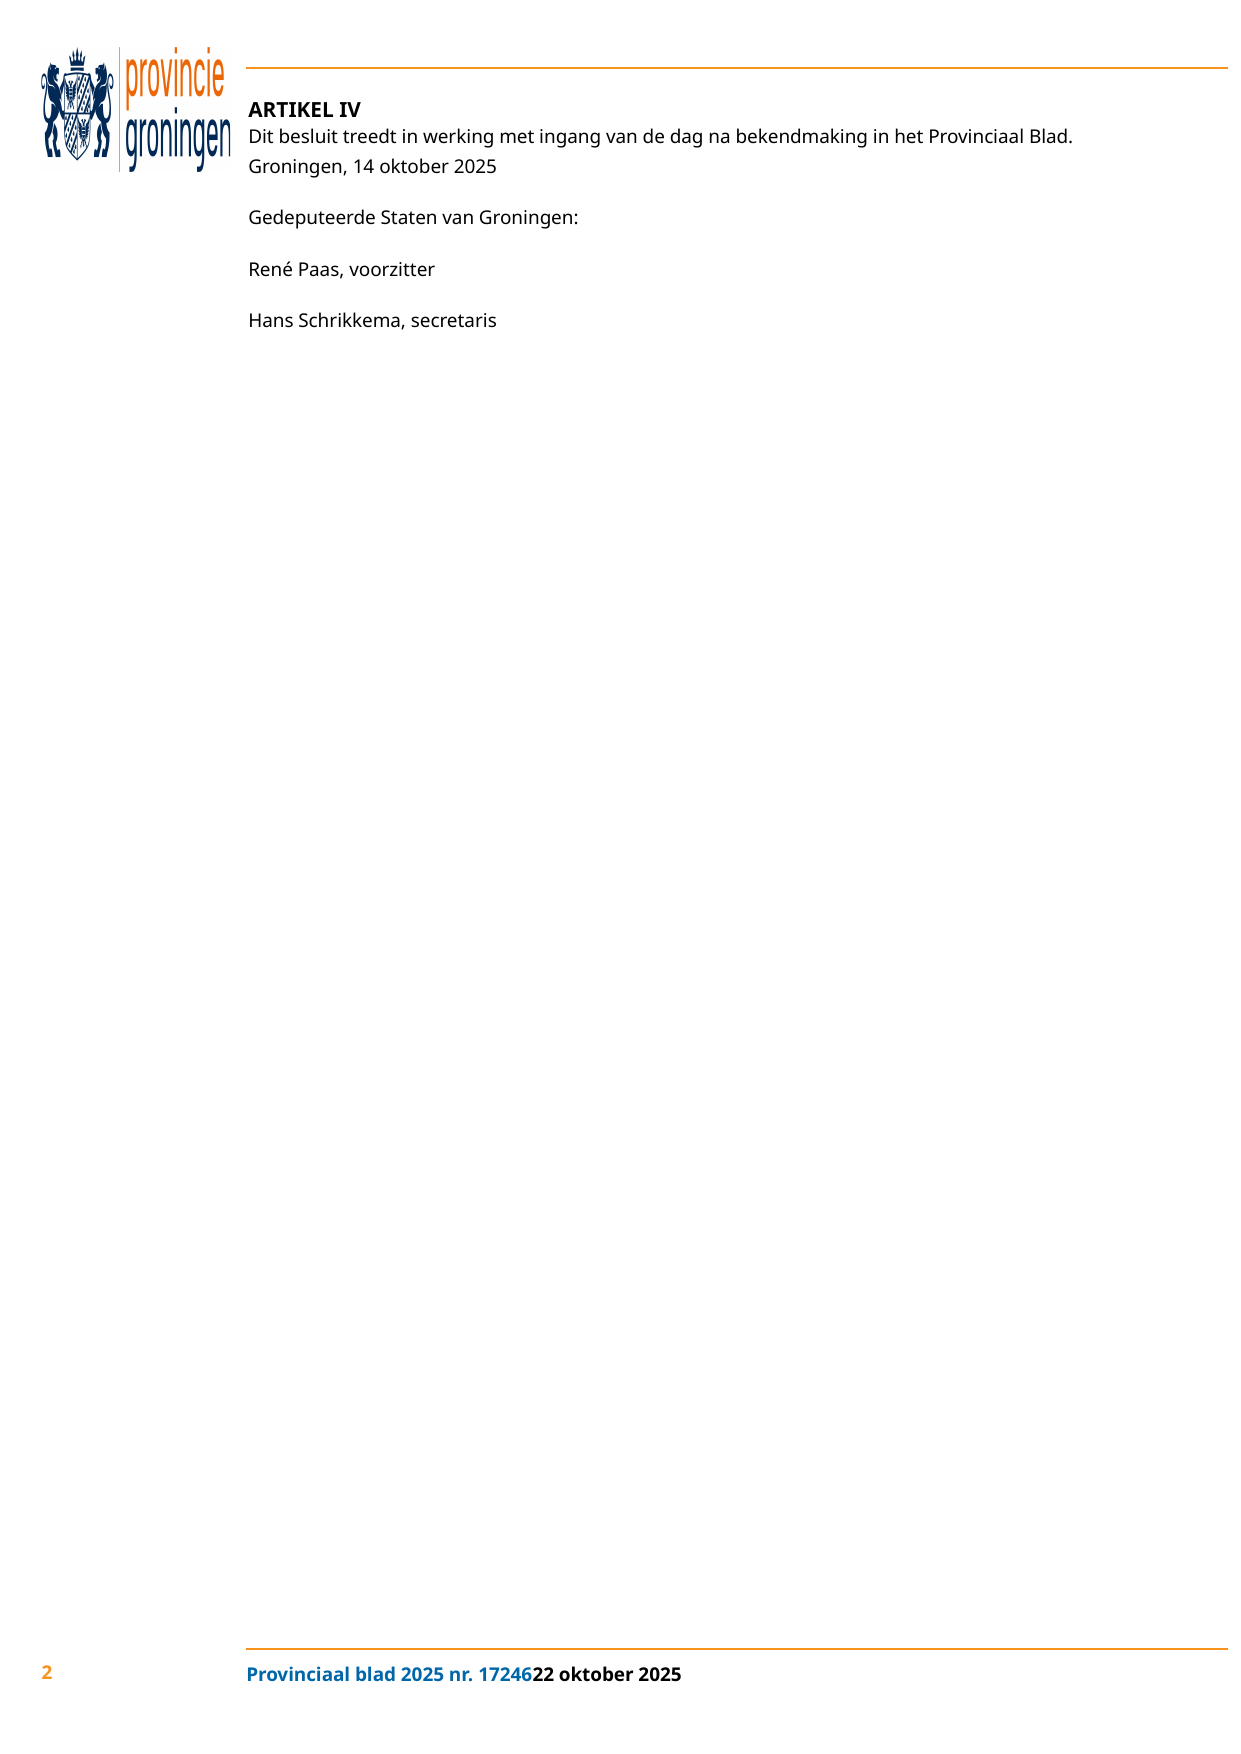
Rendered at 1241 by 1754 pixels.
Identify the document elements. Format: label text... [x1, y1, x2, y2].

picture [41, 47, 231, 172]
text René Paas, voorzitter [248, 256, 1152, 281]
text Gedeputeerde Staten van Groningen: [248, 204, 1152, 230]
text Hans Schrikkema, secretaris [248, 307, 1152, 333]
text Dit besluit treedt in werking met ingang van de dag na bekendmaking in het Provinciaal Blad. [248, 123, 1152, 149]
text Groningen, 14 oktober 2025 [248, 153, 1152, 178]
text ARTIKEL IV [248, 95, 1152, 123]
